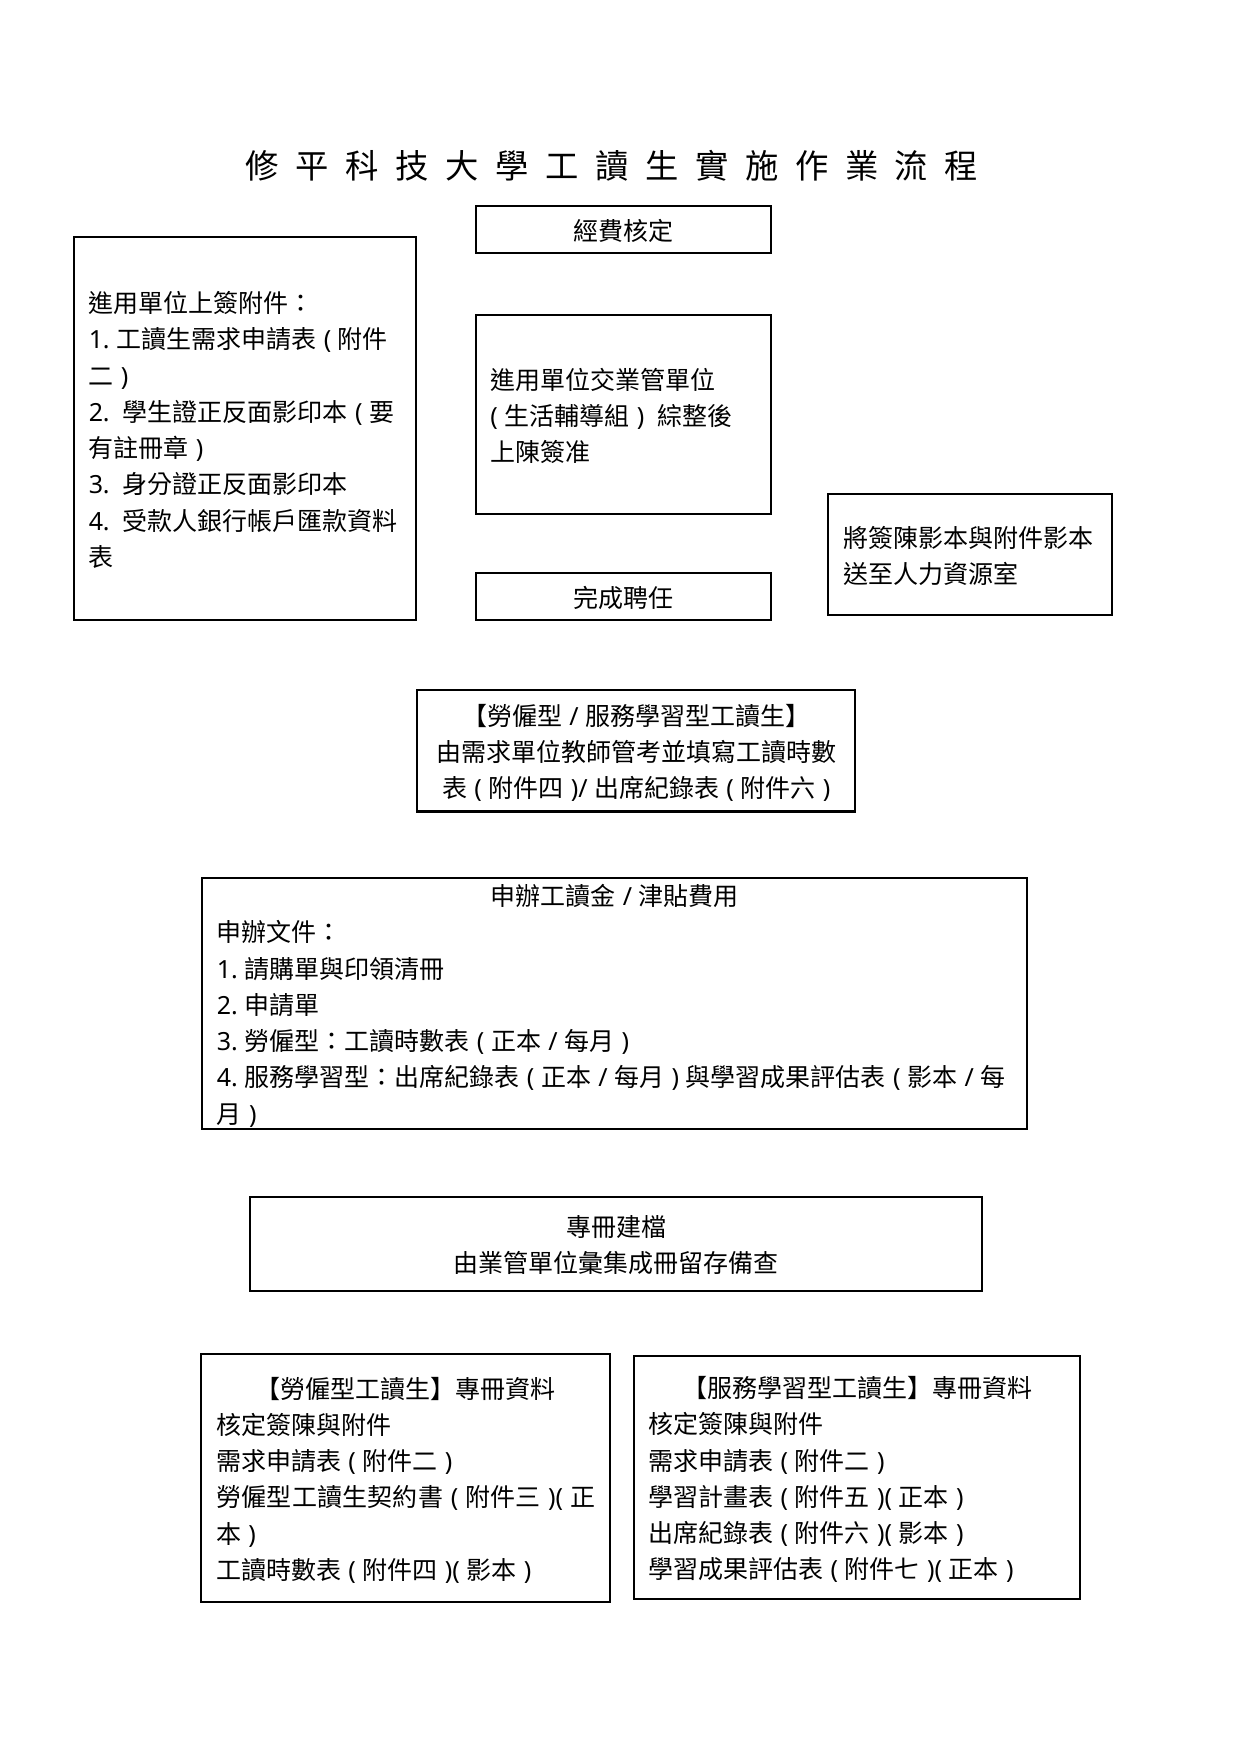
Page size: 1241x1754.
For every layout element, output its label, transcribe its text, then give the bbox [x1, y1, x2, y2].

text 修平科技大學工讀生實施作業流程 [120, 127, 1120, 202]
